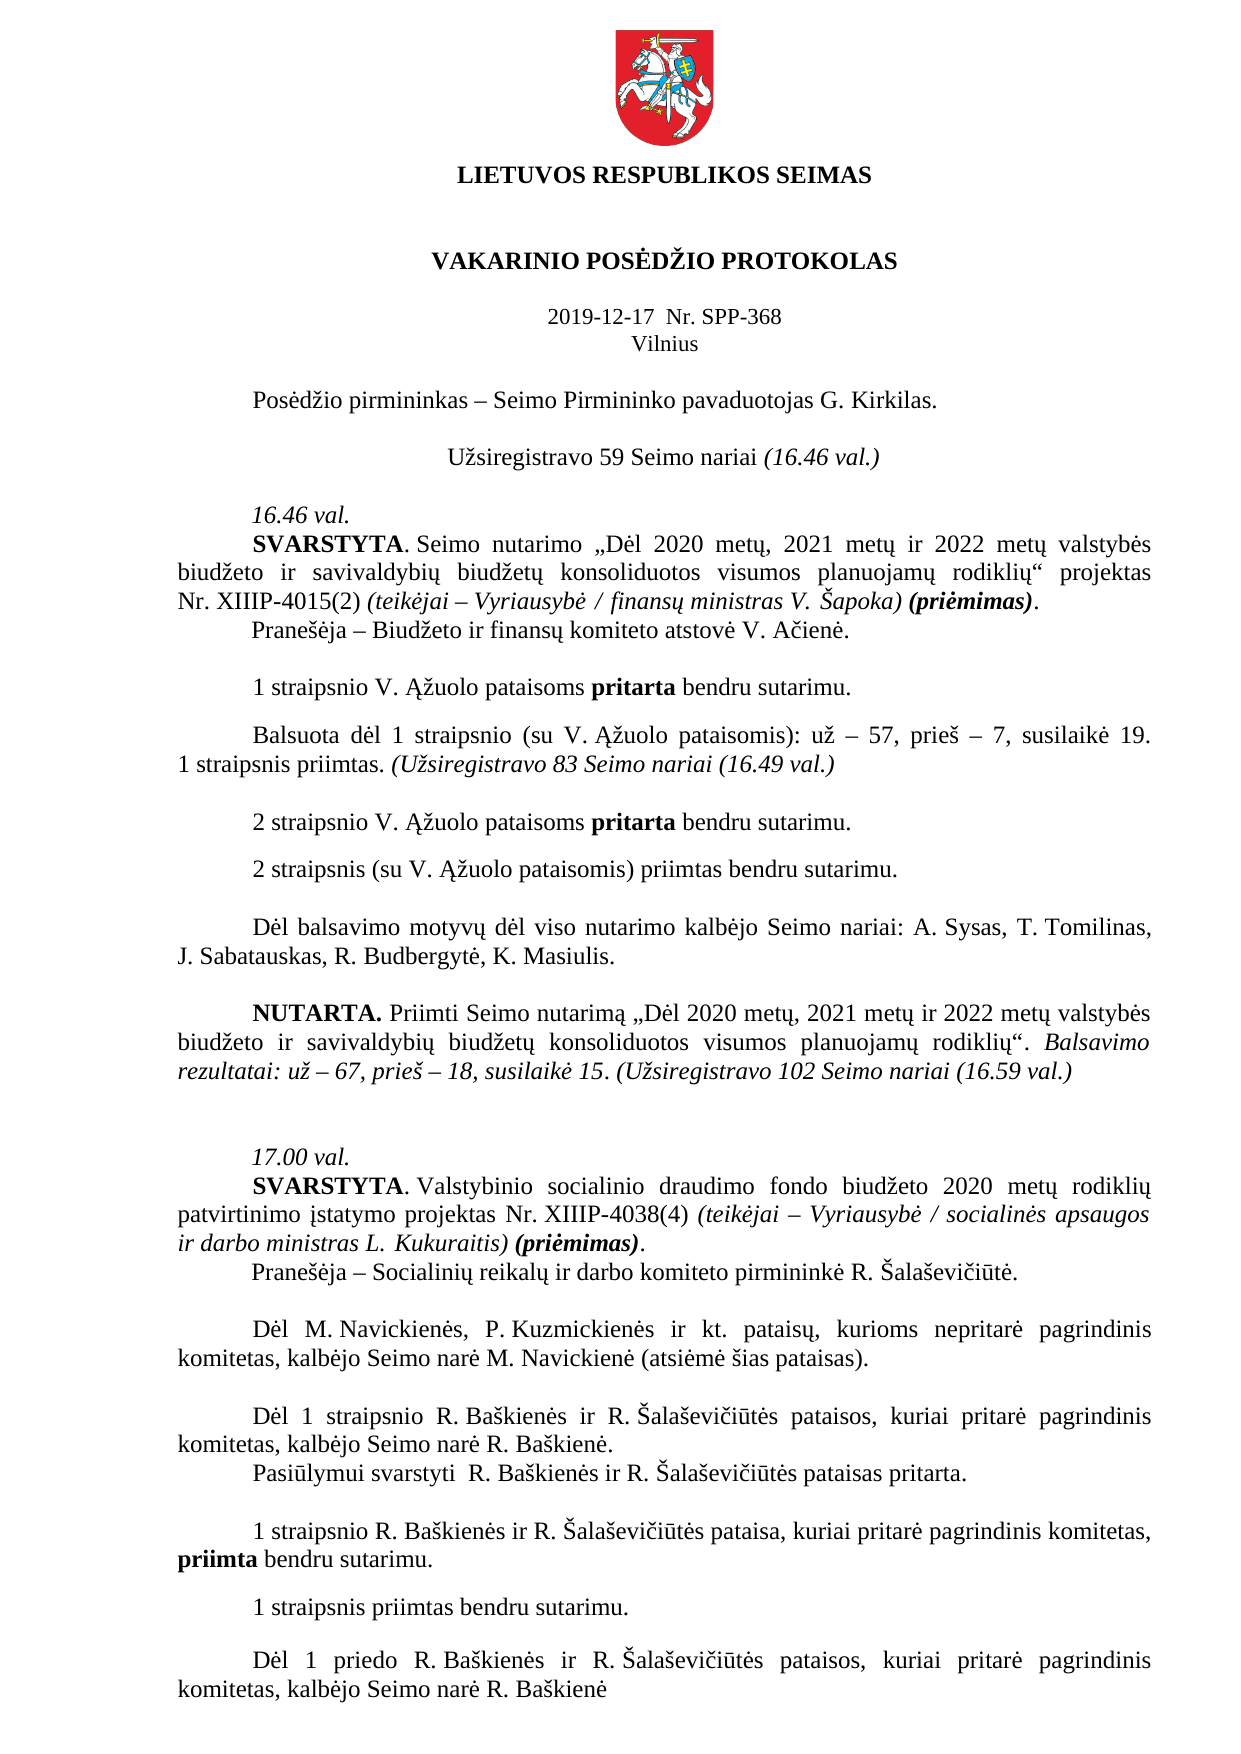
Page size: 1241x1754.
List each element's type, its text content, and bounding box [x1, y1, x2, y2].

text 16.46 val. [177, 500, 1152, 529]
text 1 straipsnio R. Baškienės ir R. Šalaševičiūtės pataisa, kuriai pritarė pagrindinis komitetas, priimta bendru sutarimu. [177, 1516, 1152, 1573]
text Dėl balsavimo motyvų dėl viso nutarimo kalbėjo Seimo nariai: A. Sysas, T. Tomilinas, J. Sabatauskas, R. Budbergytė, K. Masiulis. [177, 912, 1152, 969]
text 1 straipsnio V. Ąžuolo pataisoms pritarta bendru sutarimu. [177, 672, 1152, 701]
text Pranešėja – Biudžeto ir finansų komiteto atstovė V. Ačienė. [177, 615, 1152, 644]
text Vilnius [177, 330, 1152, 356]
text SVARSTYTA. Valstybinio socialinio draudimo fondo biudžeto 2020 metų rodiklių patvirtinimo įstatymo projektas Nr. XIIIP-4038(4) (teikėjai – Vyriausybė / socialinės apsaugos ir darbo ministras L. Kukuraitis) (priėmimas). [177, 1171, 1152, 1257]
text Lietuvos Respublikos Seimas [177, 160, 1152, 188]
text 2 straipsnis (su V. Ąžuolo pataisomis) priimtas bendru sutarimu. [177, 854, 1152, 883]
text Pranešėja – Socialinių reikalų ir darbo komiteto pirmininkė R. Šalaševičiūtė. [177, 1257, 1152, 1286]
text NUTARTA. Priimti Seimo nutarimą „Dėl 2020 metų, 2021 metų ir 2022 metų valstybės biudžeto ir savivaldybių biudžetų konsoliduotos visumos planuojamų rodiklių“. Balsavimo rezultatai: už – 67, prieš – 18, susilaikė 15. (Užsiregistravo 102 Seimo nariai (16.59 val.) [177, 998, 1152, 1084]
text 1 straipsnis priimtas bendru sutarimu. [177, 1592, 1152, 1621]
text VAKARINIO POSĖDŽIO PROTOKOLAS [177, 246, 1152, 275]
text Posėdžio pirmininkas – Seimo Pirmininko pavaduotojas G. Kirkilas. [177, 385, 1152, 414]
text Pasiūlymui svarstyti R. Baškienės ir R. Šalaševičiūtės pataisas pritarta. [177, 1458, 1152, 1487]
text 2 straipsnio V. Ąžuolo pataisoms pritarta bendru sutarimu. [177, 807, 1152, 835]
text 17.00 val. [177, 1142, 1152, 1171]
text SVARSTYTA. Seimo nutarimo „Dėl 2020 metų, 2021 metų ir 2022 metų valstybės biudžeto ir savivaldybių biudžetų konsoliduotos visumos planuojamų rodiklių“ projektas Nr. XIIIP-4015(2) (teikėjai – Vyriausybė / finansų ministras V. Šapoka) (priėmimas). [177, 529, 1152, 615]
text Dėl 1 straipsnio R. Baškienės ir R. Šalaševičiūtės pataisos, kuriai pritarė pagrindinis komitetas, kalbėjo Seimo narė R. Baškienė. [177, 1401, 1152, 1458]
text 2019-12-17 Nr. SPP-368 [177, 303, 1152, 330]
text Dėl 1 priedo R. Baškienės ir R. Šalaševičiūtės pataisos, kuriai pritarė pagrindinis komitetas, kalbėjo Seimo narė R. Baškienė [177, 1645, 1152, 1703]
text Užsiregistravo 59 Seimo nariai (16.46 val.) [177, 442, 1152, 471]
text Balsuota dėl 1 straipsnio (su V. Ąžuolo pataisomis): už – 57, prieš – 7, susilaikė 19. 1 straipsnis priimtas. (Užsiregistravo 83 Seimo nariai (16.49 val.) [177, 720, 1152, 778]
text Dėl M. Navickienės, P. Kuzmickienės ir kt. pataisų, kurioms nepritarė pagrindinis komitetas, kalbėjo Seimo narė M. Navickienė (atsiėmė šias pataisas). [177, 1314, 1152, 1372]
